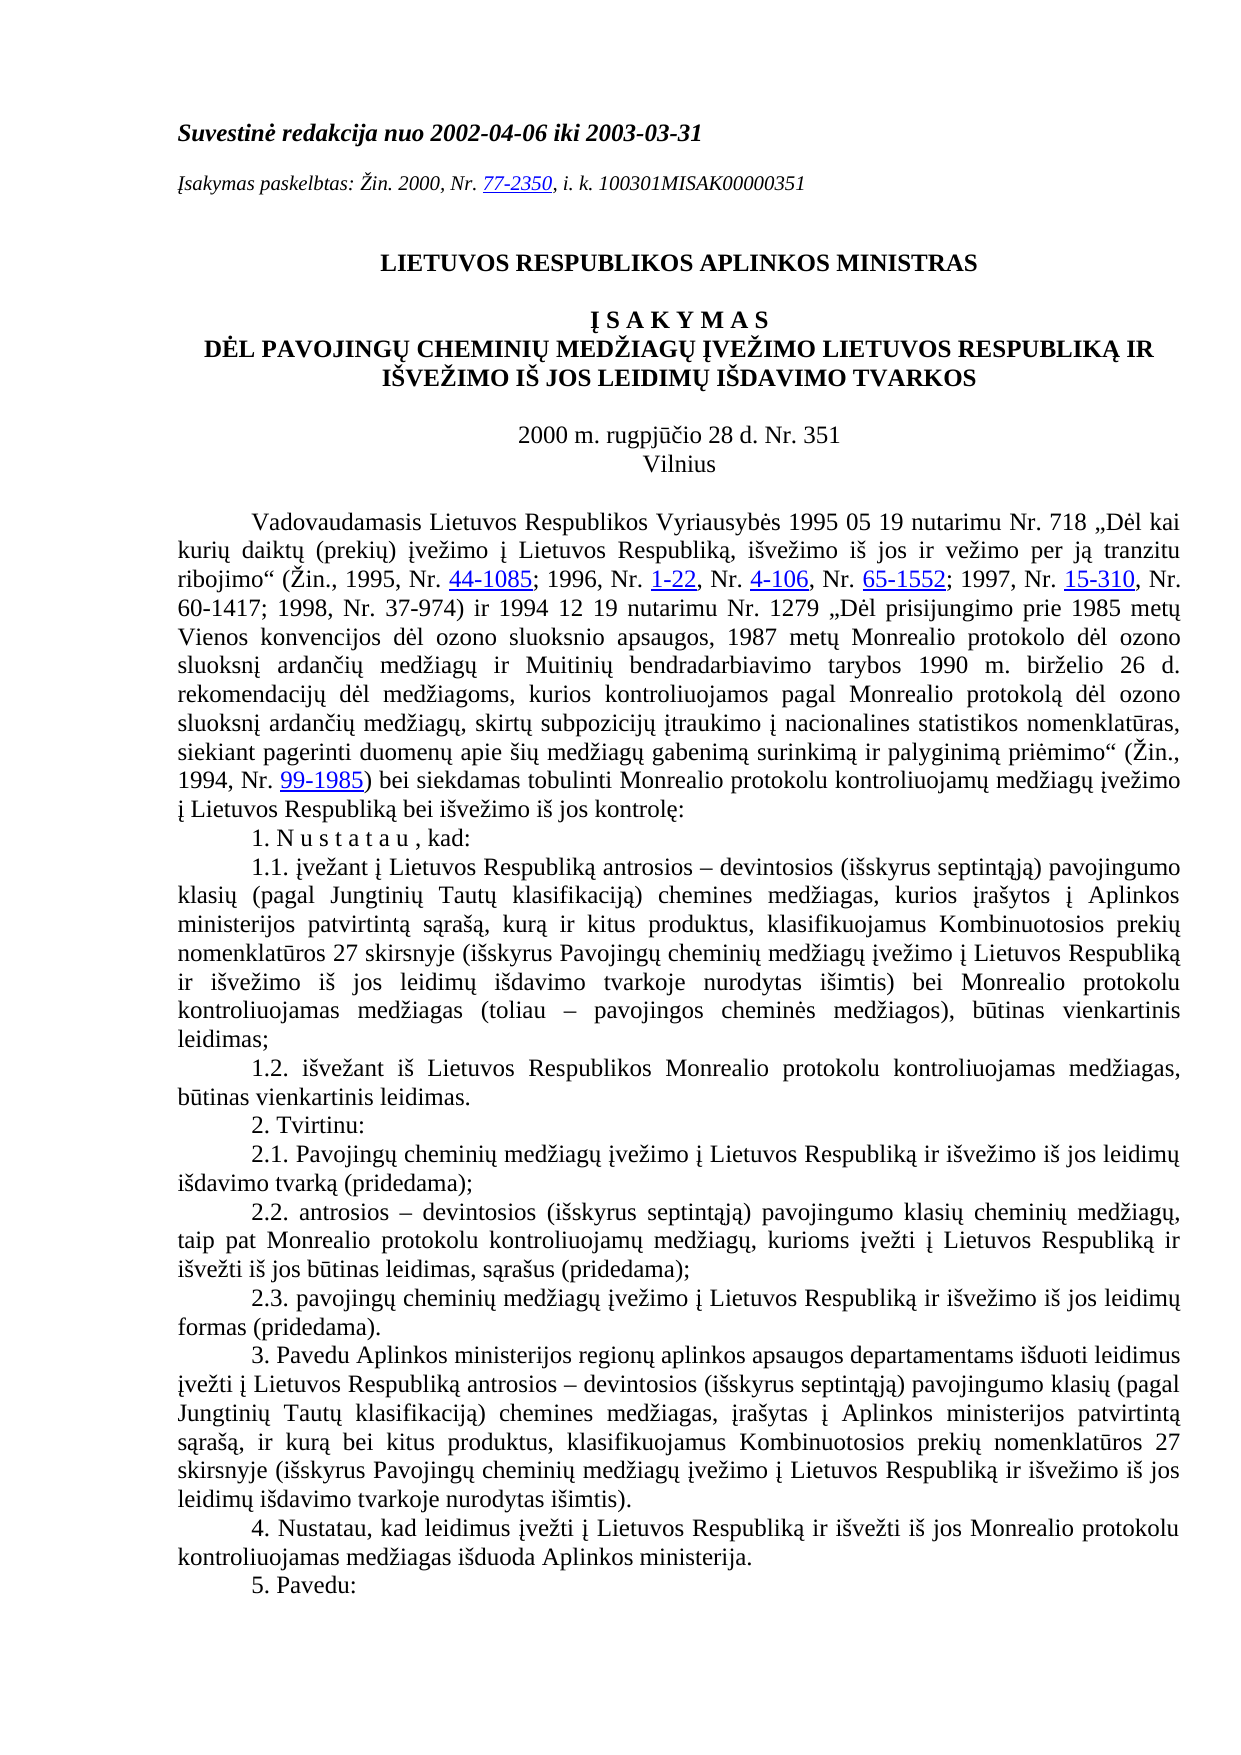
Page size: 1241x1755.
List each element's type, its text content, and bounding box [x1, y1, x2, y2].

text Vilnius [177, 449, 1181, 478]
text 1.2. išvežant iš Lietuvos Respublikos Monrealio protokolu kontroliuojamas medžiagas, būtinas vienkartinis leidimas. [177, 1053, 1181, 1110]
text DĖL PAVOJINGŲ CHEMINIŲ MEDŽIAGŲ ĮVEŽIMO LIETUVOS RESPUBLIKĄ IR IŠVEŽIMO IŠ JOS LEIDIMŲ IŠDAVIMO TVARKOS [177, 334, 1181, 392]
text LIETUVOS RESPUBLIKOS APLINKOS MINISTRAS [177, 248, 1181, 277]
text Suvestinė redakcija nuo 2002-04-06 iki 2003-03-31 [177, 118, 1181, 147]
text 2.3. pavojingų cheminių medžiagų įvežimo į Lietuvos Respubliką ir išvežimo iš jos leidimų formas (pridedama). [177, 1283, 1181, 1340]
text 2000 m. rugpjūčio 28 d. Nr. 351 [177, 420, 1181, 449]
text 1.1. įvežant į Lietuvos Respubliką antrosios – devintosios (išskyrus septintąją) pavojingumo klasių (pagal Jungtinių Tautų klasifikaciją) chemines medžiagas, kurios įrašytos į Aplinkos ministerijos patvirtintą sąrašą, kurą ir kitus produktus, klasifikuojamus Kombinuotosios prekių nomenklatūros 27 skirsnyje (išskyrus Pavojingų cheminių medžiagų įvežimo į Lietuvos Respubliką ir išvežimo iš jos leidimų išdavimo tvarkoje nurodytas išimtis) bei Monrealio protokolu kontroliuojamas medžiagas (toliau – pavojingos cheminės medžiagos), būtinas vienkartinis leidimas; [177, 852, 1181, 1053]
text Į S A K Y M A S [177, 305, 1181, 334]
text 3. Pavedu Aplinkos ministerijos regionų aplinkos apsaugos departamentams išduoti leidimus įvežti į Lietuvos Respubliką antrosios – devintosios (išskyrus septintąją) pavojingumo klasių (pagal Jungtinių Tautų klasifikaciją) chemines medžiagas, įrašytas į Aplinkos ministerijos patvirtintą sąrašą, ir kurą bei kitus produktus, klasifikuojamus Kombinuotosios prekių nomenklatūros 27 skirsnyje (išskyrus Pavojingų cheminių medžiagų įvežimo į Lietuvos Respubliką ir išvežimo iš jos leidimų išdavimo tvarkoje nurodytas išimtis). [177, 1340, 1181, 1513]
text 4. Nustatau, kad leidimus įvežti į Lietuvos Respubliką ir išvežti iš jos Monrealio protokolu kontroliuojamas medžiagas išduoda Aplinkos ministerija. [177, 1513, 1181, 1570]
text 2.1. Pavojingų cheminių medžiagų įvežimo į Lietuvos Respubliką ir išvežimo iš jos leidimų išdavimo tvarką (pridedama); [177, 1139, 1181, 1197]
text Vadovaudamasis Lietuvos Respublikos Vyriausybės 1995 05 19 nutarimu Nr. 718 „Dėl kai kurių daiktų (prekių) įvežimo į Lietuvos Respubliką, išvežimo iš jos ir vežimo per ją tranzitu ribojimo“ (Žin., 1995, Nr. 44-1085; 1996, Nr. 1-22, Nr. 4-106, Nr. 65-1552; 1997, Nr. 15-310, Nr. 60‑1417; 1998, Nr. 37-974) ir 1994 12 19 nutarimu Nr. 1279 „Dėl prisijungimo prie 1985 metų Vienos konvencijos dėl ozono sluoksnio apsaugos, 1987 metų Monrealio protokolo dėl ozono sluoksnį ardančių medžiagų ir Muitinių bendradarbiavimo tarybos 1990 m. birželio 26 d. rekomendacijų dėl medžiagoms, kurios kontroliuojamos pagal Monrealio protokolą dėl ozono sluoksnį ardančių medžiagų, skirtų subpozicijų įtraukimo į nacionalines statistikos nomenklatūras, siekiant pagerinti duomenų apie šių medžiagų gabenimą surinkimą ir palyginimą priėmimo“ (Žin., 1994, Nr. 99-1985) bei siekdamas tobulinti Monrealio protokolu kontroliuojamų medžiagų įvežimo į Lietuvos Respubliką bei išvežimo iš jos kontrolę: [177, 507, 1181, 823]
text 5. Pavedu: [177, 1570, 1181, 1599]
text 2.2. antrosios – devintosios (išskyrus septintąją) pavojingumo klasių cheminių medžiagų, taip pat Monrealio protokolu kontroliuojamų medžiagų, kurioms įvežti į Lietuvos Respubliką ir išvežti iš jos būtinas leidimas, sąrašus (pridedama); [177, 1197, 1181, 1283]
text Įsakymas paskelbtas: Žin. 2000, Nr. 77-2350, i. k. 100301MISAK00000351 [177, 171, 1181, 195]
text 1. Nustatau, kad: [177, 823, 1181, 852]
text 2. Tvirtinu: [177, 1110, 1181, 1139]
